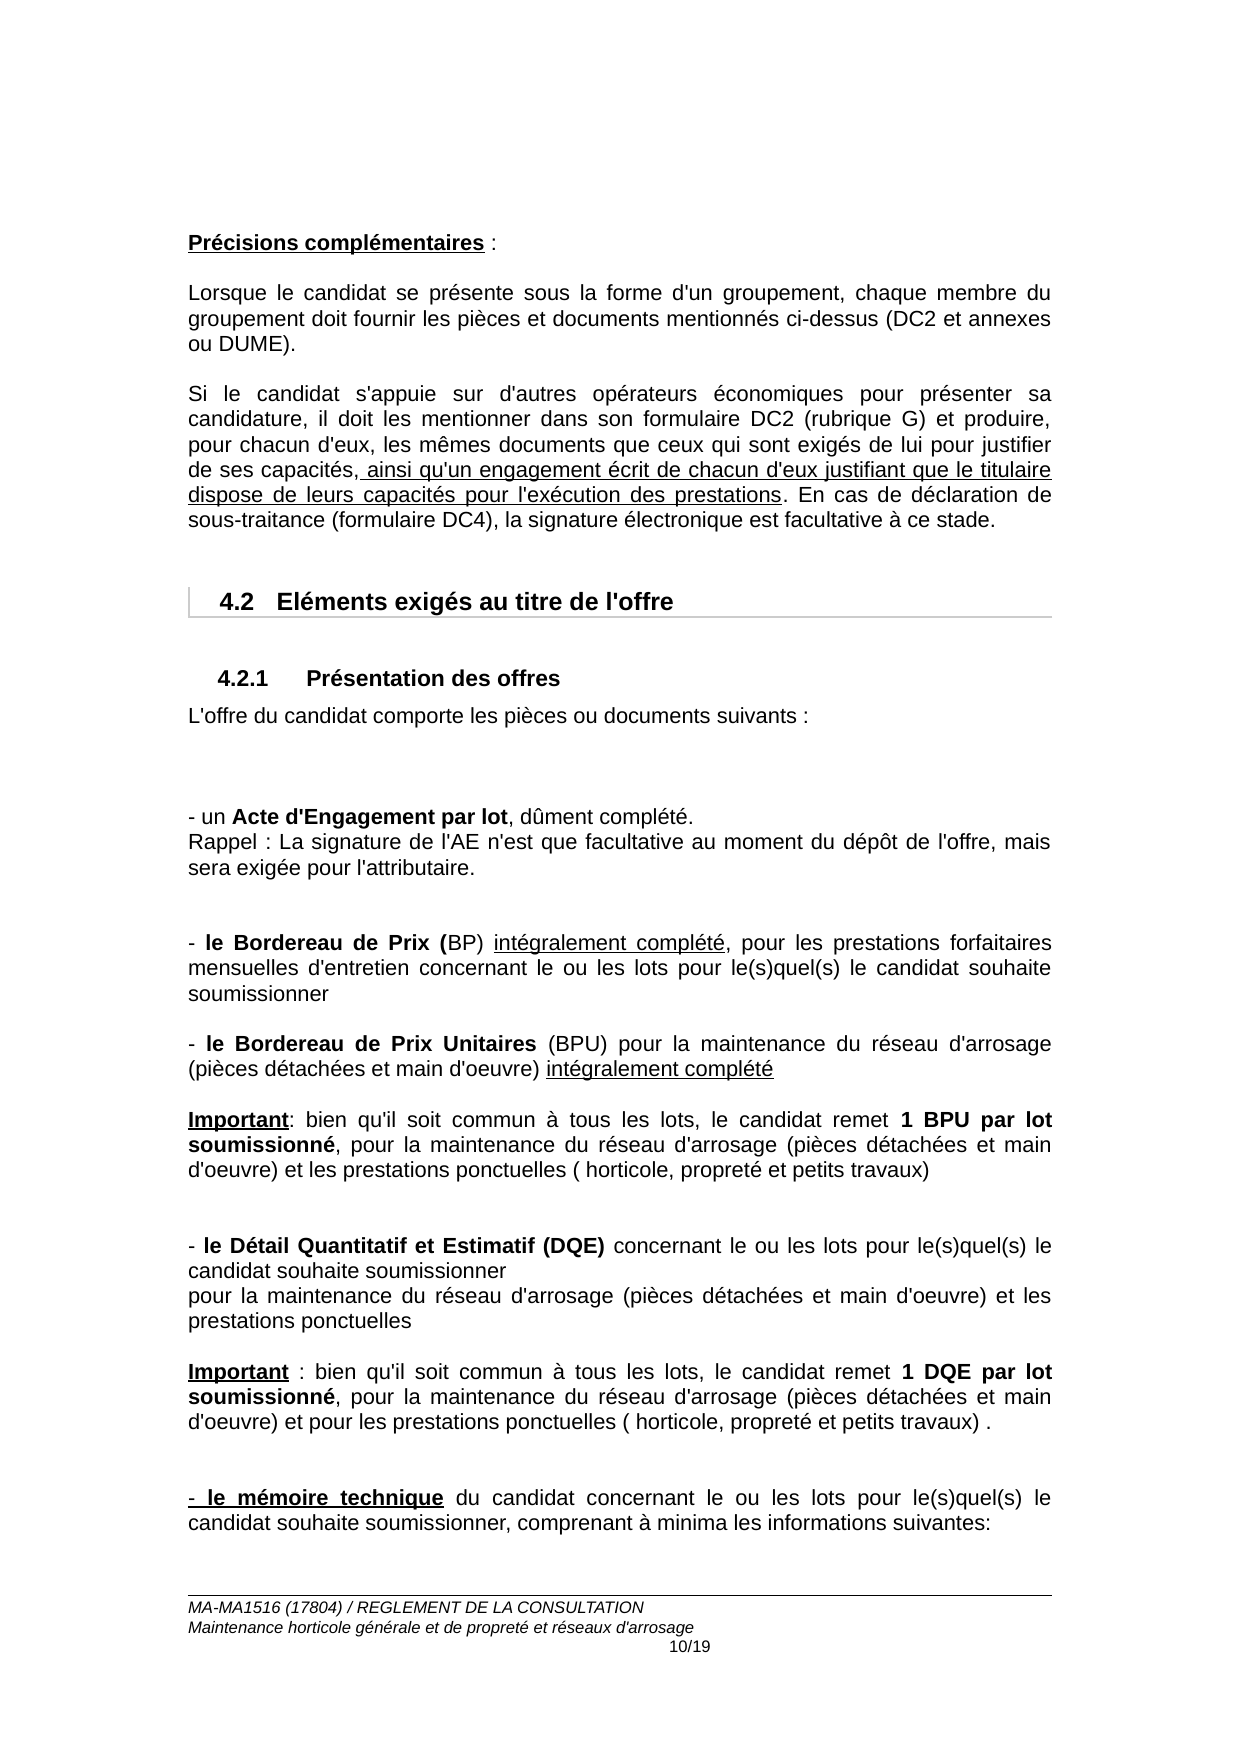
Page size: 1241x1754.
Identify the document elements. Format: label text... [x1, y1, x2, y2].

text - le Bordereau de Prix (BP) intégralement complété, pour les prestations forfaitaires mensuelles d'entretien concernant le ou les lots pour le(s)quel(s) le candidat souhaite soumissionner [188, 930, 1052, 1006]
text - le Bordereau de Prix Unitaires (BPU) pour la maintenance du réseau d'arrosage (pièces détachées et main d'oeuvre) intégralement complété [188, 1031, 1052, 1081]
subtitle Eléments exigés au titre de l'offre [190, 587, 1052, 616]
text Important: bien qu'il soit commun à tous les lots, le candidat remet 1 BPU par lot soumissionné, pour la maintenance du réseau d'arrosage (pièces détachées et main d'oeuvre) et les prestations ponctuelles ( horticole, propreté et petits travaux) [188, 1106, 1052, 1182]
text - le mémoire technique du candidat concernant le ou les lots pour le(s)quel(s) le candidat souhaite soumissionner, comprenant à minima les informations suivantes: [188, 1484, 1052, 1535]
text - un Acte d'Engagement par lot, dûment complété. [188, 804, 1052, 829]
subtitle Présentation des offres [188, 665, 1052, 691]
text Rappel : La signature de l'AE n'est que facultative au moment du dépôt de l'offre, mais sera exigée pour l'attributaire. [188, 829, 1052, 879]
text pour la maintenance du réseau d'arrosage (pièces détachées et main d'oeuvre) et les prestations ponctuelles [188, 1283, 1052, 1333]
text Lorsque le candidat se présente sous la forme d'un groupement, chaque membre du groupement doit fournir les pièces et documents mentionnés ci-dessus (DC2 et annexes ou DUME). [188, 280, 1052, 356]
text - le Détail Quantitatif et Estimatif (DQE) concernant le ou les lots pour le(s)quel(s) le candidat souhaite soumissionner [188, 1232, 1052, 1283]
text L'offre du candidat comporte les pièces ou documents suivants : [188, 703, 1052, 728]
text Important : bien qu'il soit commun à tous les lots, le candidat remet 1 DQE par lot soumissionné, pour la maintenance du réseau d'arrosage (pièces détachées et main d'oeuvre) et pour les prestations ponctuelles ( horticole, propreté et petits travaux) . [188, 1358, 1052, 1434]
text Si le candidat s'appuie sur d'autres opérateurs économiques pour présenter sa candidature, il doit les mentionner dans son formulaire DC2 (rubrique G) et produire, pour chacun d'eux, les mêmes documents que ceux qui sont exigés de lui pour justifier de ses capacités, ainsi qu'un engagement écrit de chacun d'eux justifiant que le titulaire dispose de leurs capacités pour l'exécution des prestations. En cas de déclaration de sous-traitance (formulaire DC4), la signature électronique est facultative à ce stade. [188, 381, 1052, 532]
text Précisions complémentaires : [188, 230, 1052, 255]
